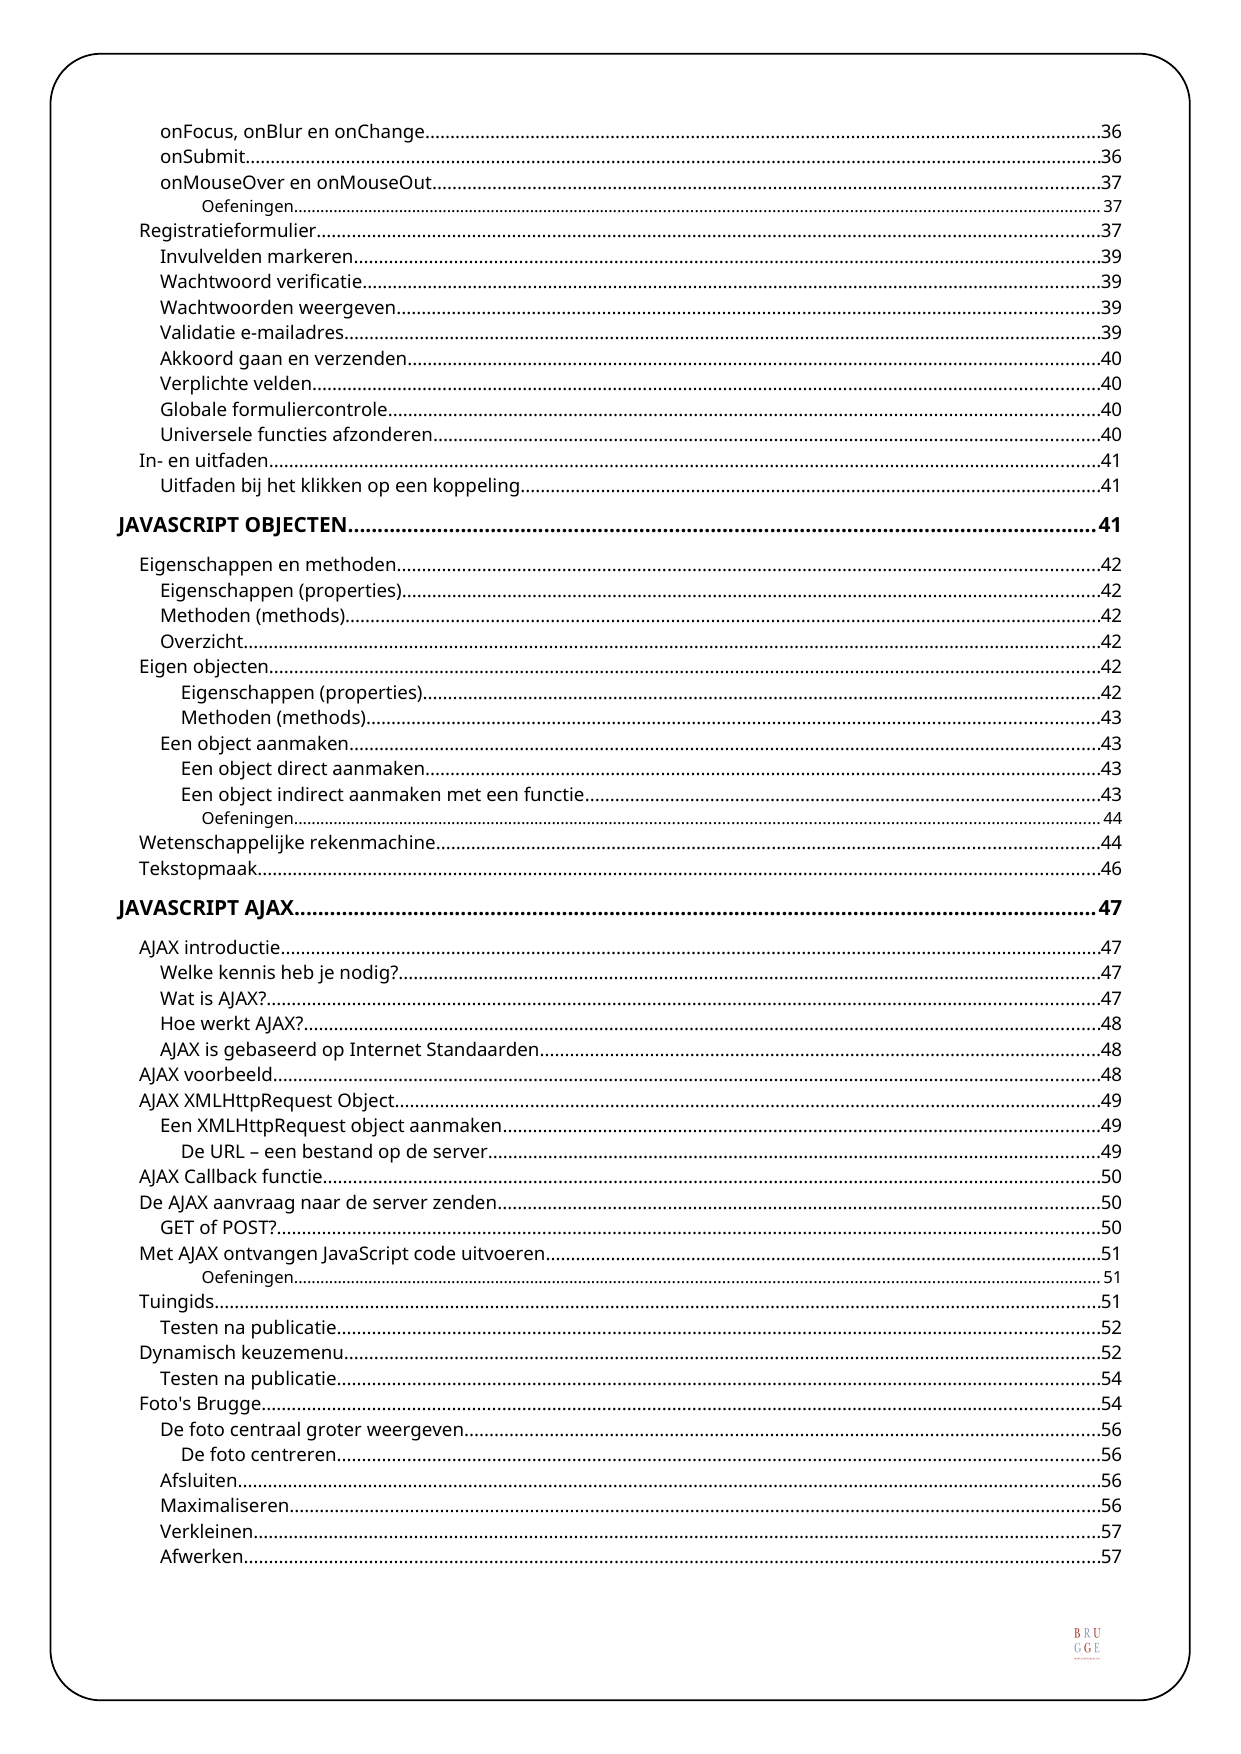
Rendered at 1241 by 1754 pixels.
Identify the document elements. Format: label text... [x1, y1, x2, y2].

text In- en uitfaden 41 [139, 447, 1122, 473]
text Invulvelden markeren 39 [160, 243, 1122, 268]
text onMouseOver en onMouseOut 37 [160, 169, 1122, 195]
text Welke kennis heb je nodig? 47 [160, 959, 1122, 985]
text Verkleinen 57 [160, 1518, 1122, 1544]
text AJAX Callback functie 50 [139, 1164, 1122, 1189]
text Een object indirect aanmaken met een functie 43 [181, 781, 1122, 807]
text Dynamisch keuzemenu 52 [139, 1339, 1122, 1365]
text Testen na publicatie 54 [160, 1365, 1122, 1391]
text Een XMLHttpRequest object aanmaken 49 [160, 1113, 1122, 1138]
text Eigenschappen (properties) 42 [160, 577, 1122, 603]
text AJAX is gebaseerd op Internet Standaarden 48 [160, 1036, 1122, 1062]
text De AJAX aanvraag naar de server zenden 50 [139, 1189, 1122, 1215]
text Wachtwoorden weergeven 39 [160, 294, 1122, 319]
text Eigenschappen (properties) 42 [181, 679, 1122, 705]
text AJAX voorbeeld 48 [139, 1062, 1122, 1087]
text Eigen objecten 42 [139, 654, 1122, 679]
text Tekstopmaak 46 [139, 855, 1122, 881]
text Oefeningen 44 [201, 807, 1122, 829]
picture [1068, 1617, 1106, 1670]
text Met AJAX ontvangen JavaScript code uitvoeren 51 [139, 1240, 1122, 1266]
text De foto centraal groter weergeven 56 [160, 1416, 1122, 1442]
text Registratieformulier 37 [139, 217, 1122, 243]
text Testen na publicatie 52 [160, 1314, 1122, 1339]
text Wetenschappelijke rekenmachine 44 [139, 829, 1122, 855]
text Verplichte velden 40 [160, 371, 1122, 396]
text Overzicht 42 [160, 628, 1122, 654]
text Een object direct aanmaken 43 [181, 756, 1122, 781]
text Uitfaden bij het klikken op een koppeling 41 [160, 473, 1122, 498]
text Foto's Brugge 54 [139, 1391, 1122, 1416]
text Afsluiten 56 [160, 1467, 1122, 1493]
text De URL – een bestand op de server 49 [181, 1138, 1122, 1164]
text Hoe werkt AJAX? 48 [160, 1011, 1122, 1036]
text onSubmit 36 [160, 144, 1122, 169]
text Oefeningen 37 [201, 195, 1122, 217]
text Een object aanmaken 43 [160, 730, 1122, 756]
text Methoden (methods) 42 [160, 603, 1122, 628]
text JavaScript Objecten 41 [118, 511, 1122, 539]
text De foto centreren 56 [181, 1442, 1122, 1467]
text AJAX introductie 47 [139, 934, 1122, 959]
text Wachtwoord verificatie 39 [160, 268, 1122, 294]
text Wat is AJAX? 47 [160, 985, 1122, 1011]
text Maximaliseren 56 [160, 1493, 1122, 1518]
text Eigenschappen en methoden 42 [139, 552, 1122, 577]
text Validatie e-mailadres 39 [160, 319, 1122, 345]
text onFocus, onBlur en onChange 36 [160, 118, 1122, 144]
text AJAX XMLHttpRequest Object 49 [139, 1087, 1122, 1113]
text Afwerken 57 [160, 1544, 1122, 1569]
text Akkoord gaan en verzenden 40 [160, 345, 1122, 371]
text Globale formuliercontrole 40 [160, 396, 1122, 422]
text Universele functies afzonderen 40 [160, 422, 1122, 447]
text JavaScript AJAX 47 [118, 893, 1122, 921]
text GET of POST? 50 [160, 1215, 1122, 1240]
text Methoden (methods) 43 [181, 705, 1122, 730]
text Oefeningen 51 [201, 1266, 1122, 1288]
text Tuingids 51 [139, 1288, 1122, 1314]
